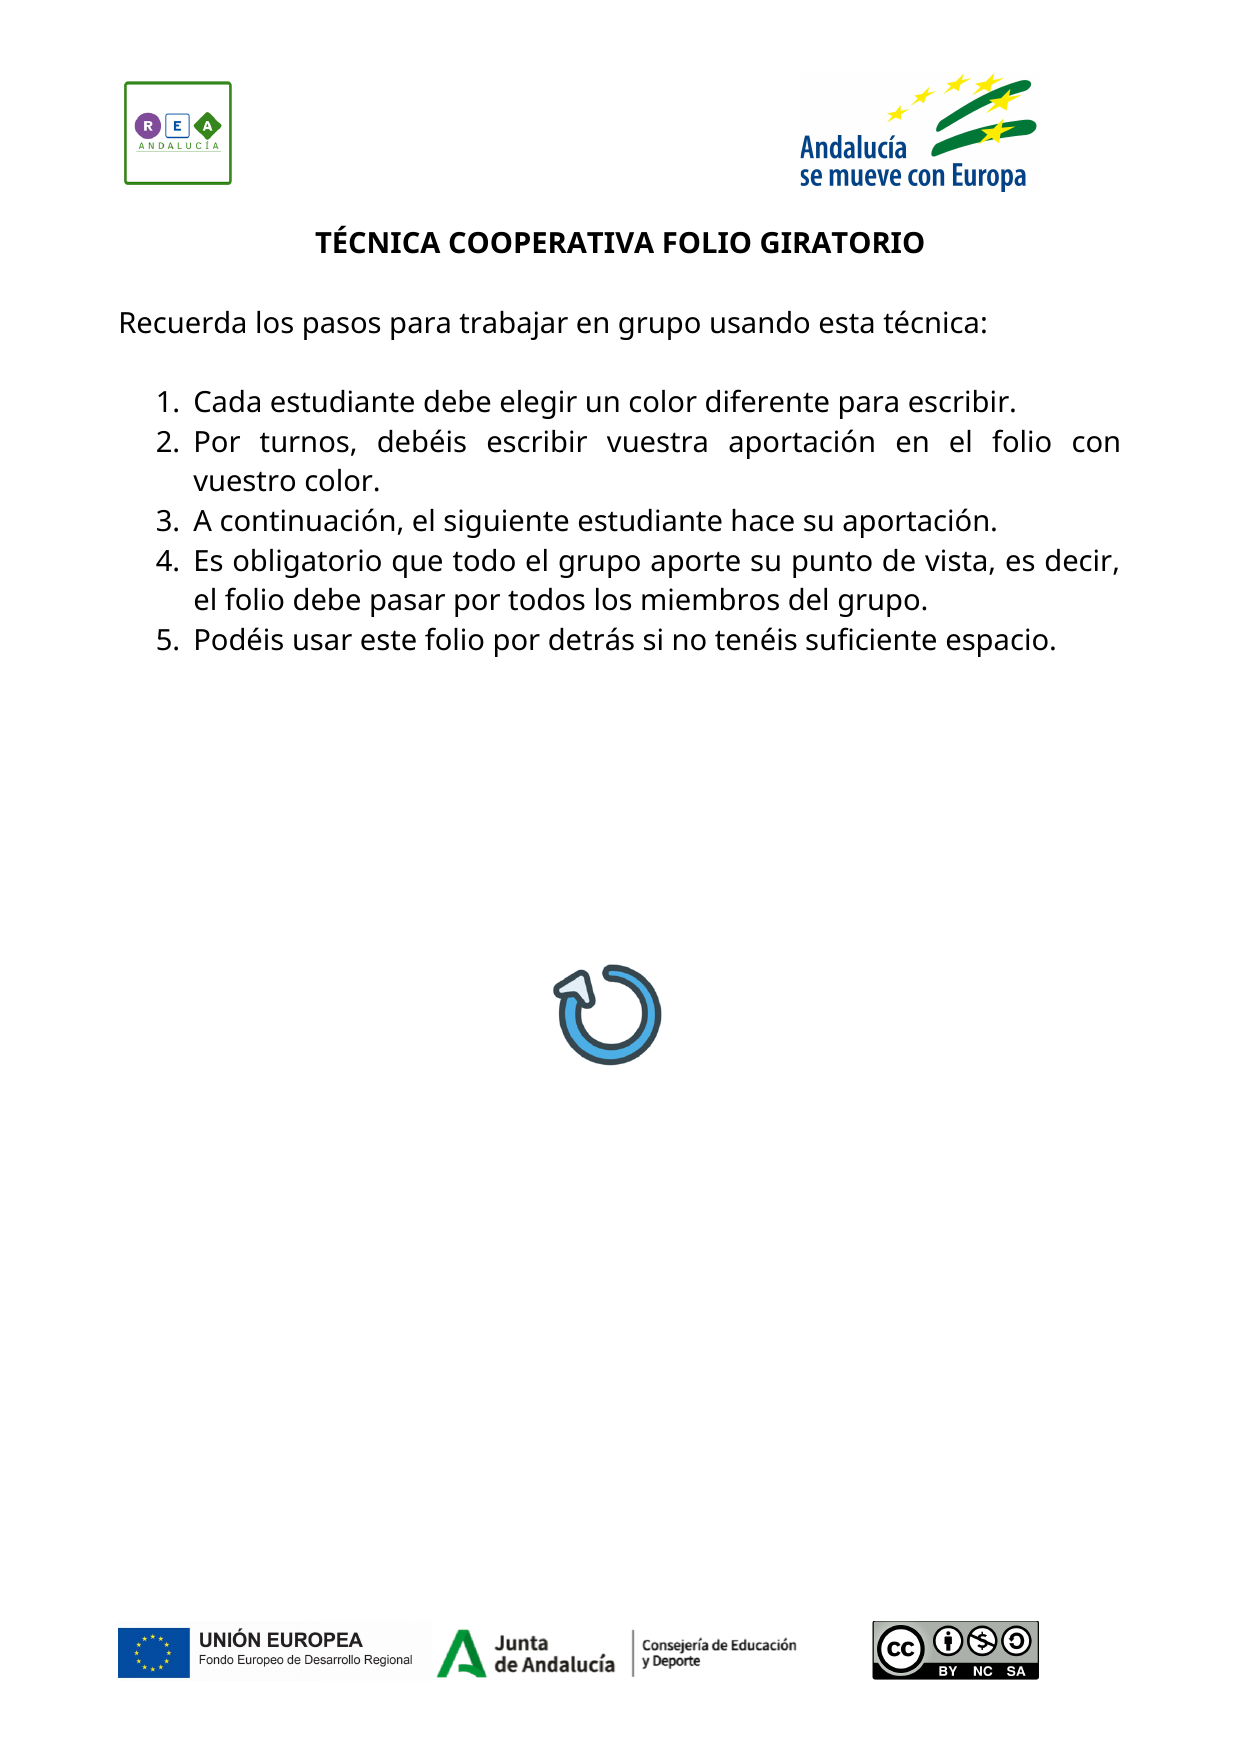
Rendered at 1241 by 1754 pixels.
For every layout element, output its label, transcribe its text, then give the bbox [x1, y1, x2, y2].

list Es obligatorio que todo el grupo aporte su punto de vista, es decir, el folio debe pasar por todos los miembros del grupo. [156, 540, 1122, 619]
picture [800, 73, 1039, 192]
list Podéis usar este folio por detrás si no tenéis suficiente espacio. [156, 619, 1122, 659]
picture [549, 956, 670, 1077]
text TÉCNICA COOPERATIVA FOLIO GIRATORIO [118, 222, 1122, 262]
picture [118, 1621, 798, 1681]
list Cada estudiante debe elegir un color diferente para escribir. [156, 381, 1122, 421]
text Recuerda los pasos para trabajar en grupo usando esta técnica: [118, 302, 1122, 342]
list A continuación, el siguiente estudiante hace su aportación. [156, 500, 1122, 540]
list Por turnos, debéis escribir vuestra aportación en el folio con vuestro color. [156, 421, 1122, 500]
picture [118, 73, 237, 192]
